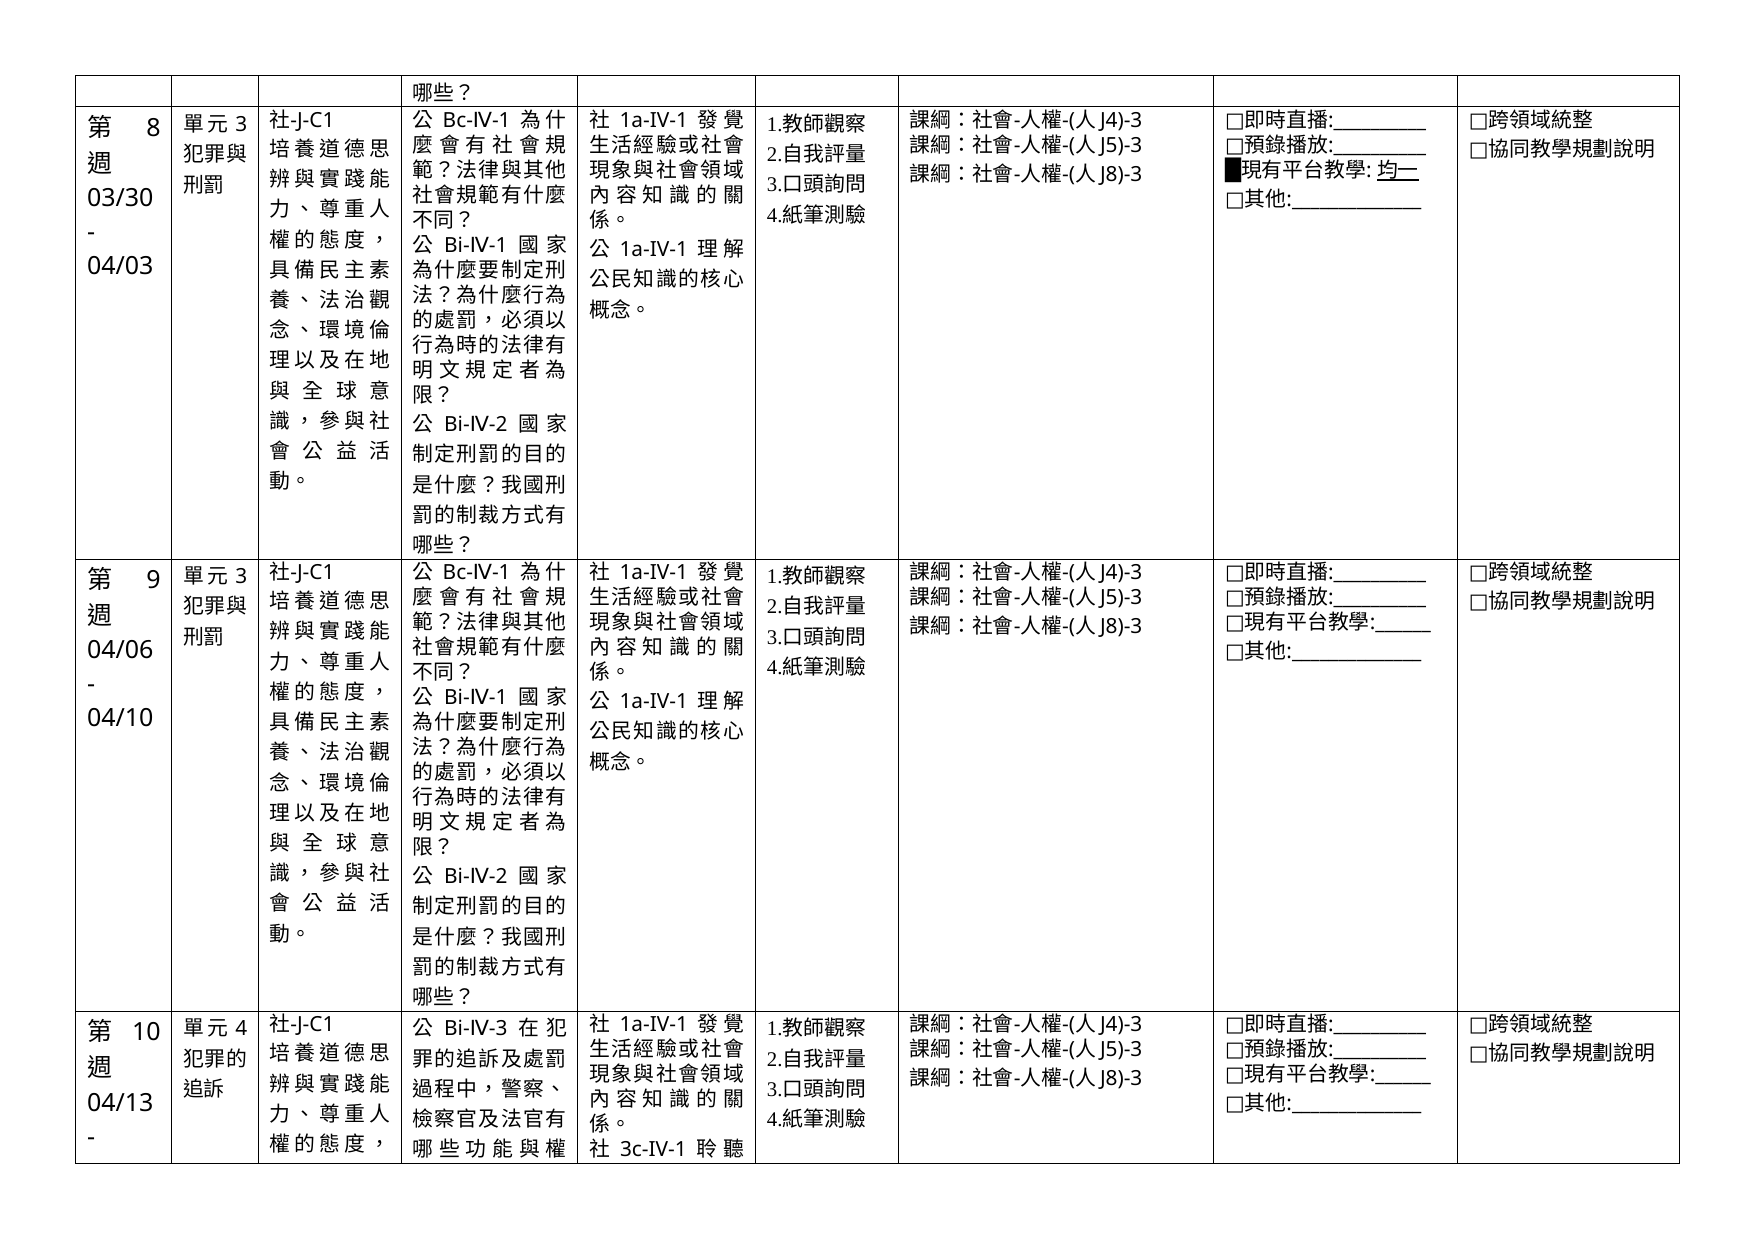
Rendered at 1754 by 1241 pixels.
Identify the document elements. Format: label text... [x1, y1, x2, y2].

table_cell 社1a-IV-1發覺生活經驗或社會現象與社會領域內容知識的關係。 公1a-IV-1理解公民知識的核心概念。 [578, 107, 755, 558]
table_cell 單元4犯罪的追訴 [172, 1012, 258, 1163]
table_cell 公Bi-Ⅳ-3在犯罪的追訴及處罰過程中，警察、檢察官及法官有哪些功能與權 [402, 1012, 577, 1163]
table_cell 1.教師觀察 2.自我評量 3.口頭詢問 4.紙筆測驗 [756, 1012, 898, 1163]
table_cell 哪些？ [402, 76, 577, 106]
table_cell □即時直播:__________ □預錄播放:__________ □現有平台教學:______ □其他:______________ [1214, 560, 1457, 1011]
table_cell 第9週 04/06-04/10 [76, 560, 171, 1011]
table_cell [1214, 76, 1457, 106]
table_cell 課綱：社會-人權-(人J4)-3 課綱：社會-人權-(人J5)-3 課綱：社會-人權-(人J8)-3 [899, 1012, 1213, 1163]
table_cell 課綱：社會-人權-(人J4)-3 課綱：社會-人權-(人J5)-3 課綱：社會-人權-(人J8)-3 [899, 107, 1213, 558]
table_cell 單元3犯罪與刑罰 [172, 107, 258, 558]
table_cell [899, 76, 1213, 106]
table_cell [1458, 76, 1679, 106]
table_cell 單元3犯罪與刑罰 [172, 560, 258, 1011]
table_cell 社1a-IV-1發覺生活經驗或社會現象與社會領域內容知識的關係。 社3c-IV-1聆聽 [578, 1012, 755, 1163]
table_cell [756, 76, 898, 106]
table_cell 公Bc-Ⅳ-1為什麼會有社會規範？法律與其他社會規範有什麼不同？ 公Bi-Ⅳ-1國家為什麼要制定刑法？為什麼行為的處罰，必須以行為時的法律有明文規定者為限？ 公Bi-Ⅳ-2國家制定刑罰的目的是什麼？我國刑罰的制裁方式有哪些？ [402, 107, 577, 558]
table_cell 社-J-C1 培養道德思辨與實踐能力、尊重人權的態度，具備民主素養、法治觀念、環境倫理以及在地與全球意識，參與社會公益活動。 [259, 560, 401, 1011]
table_cell 1.教師觀察 2.自我評量 3.口頭詢問 4.紙筆測驗 [756, 560, 898, 1011]
table_cell 1.教師觀察 2.自我評量 3.口頭詢問 4.紙筆測驗 [756, 107, 898, 558]
table_cell □跨領域統整 □協同教學規劃說明 [1458, 560, 1679, 1011]
table_cell [578, 76, 755, 106]
table_cell 公Bc-Ⅳ-1為什麼會有社會規範？法律與其他社會規範有什麼不同？ 公Bi-Ⅳ-1國家為什麼要制定刑法？為什麼行為的處罰，必須以行為時的法律有明文規定者為限？ 公Bi-Ⅳ-2國家制定刑罰的目的是什麼？我國刑罰的制裁方式有哪些？ [402, 560, 577, 1011]
table_cell □即時直播:__________ □預錄播放:__________ █現有平台教學: 均一 □其他:______________ [1214, 107, 1457, 558]
table_cell 第8週 03/30-04/03 [76, 107, 171, 558]
table_cell 課綱：社會-人權-(人J4)-3 課綱：社會-人權-(人J5)-3 課綱：社會-人權-(人J8)-3 [899, 560, 1213, 1011]
table_cell 第10週 04/13- [76, 1012, 171, 1163]
table_cell [172, 76, 258, 106]
table_cell □跨領域統整 □協同教學規劃說明 [1458, 107, 1679, 558]
table_cell 社-J-C1 培養道德思辨與實踐能力、尊重人權的態度，具備民主素養、法治觀念、環境倫理以及在地與全球意識，參與社會公益活動。 [259, 107, 401, 558]
table_cell [76, 76, 171, 106]
table_cell 社-J-C1 培養道德思辨與實踐能力、尊重人權的態度， [259, 1012, 401, 1163]
table_cell [259, 76, 401, 106]
table_cell 社1a-IV-1發覺生活經驗或社會現象與社會領域內容知識的關係。 公1a-IV-1理解公民知識的核心概念。 [578, 560, 755, 1011]
table_cell □即時直播:__________ □預錄播放:__________ □現有平台教學:______ □其他:______________ [1214, 1012, 1457, 1163]
table_cell □跨領域統整 □協同教學規劃說明 [1458, 1012, 1679, 1163]
